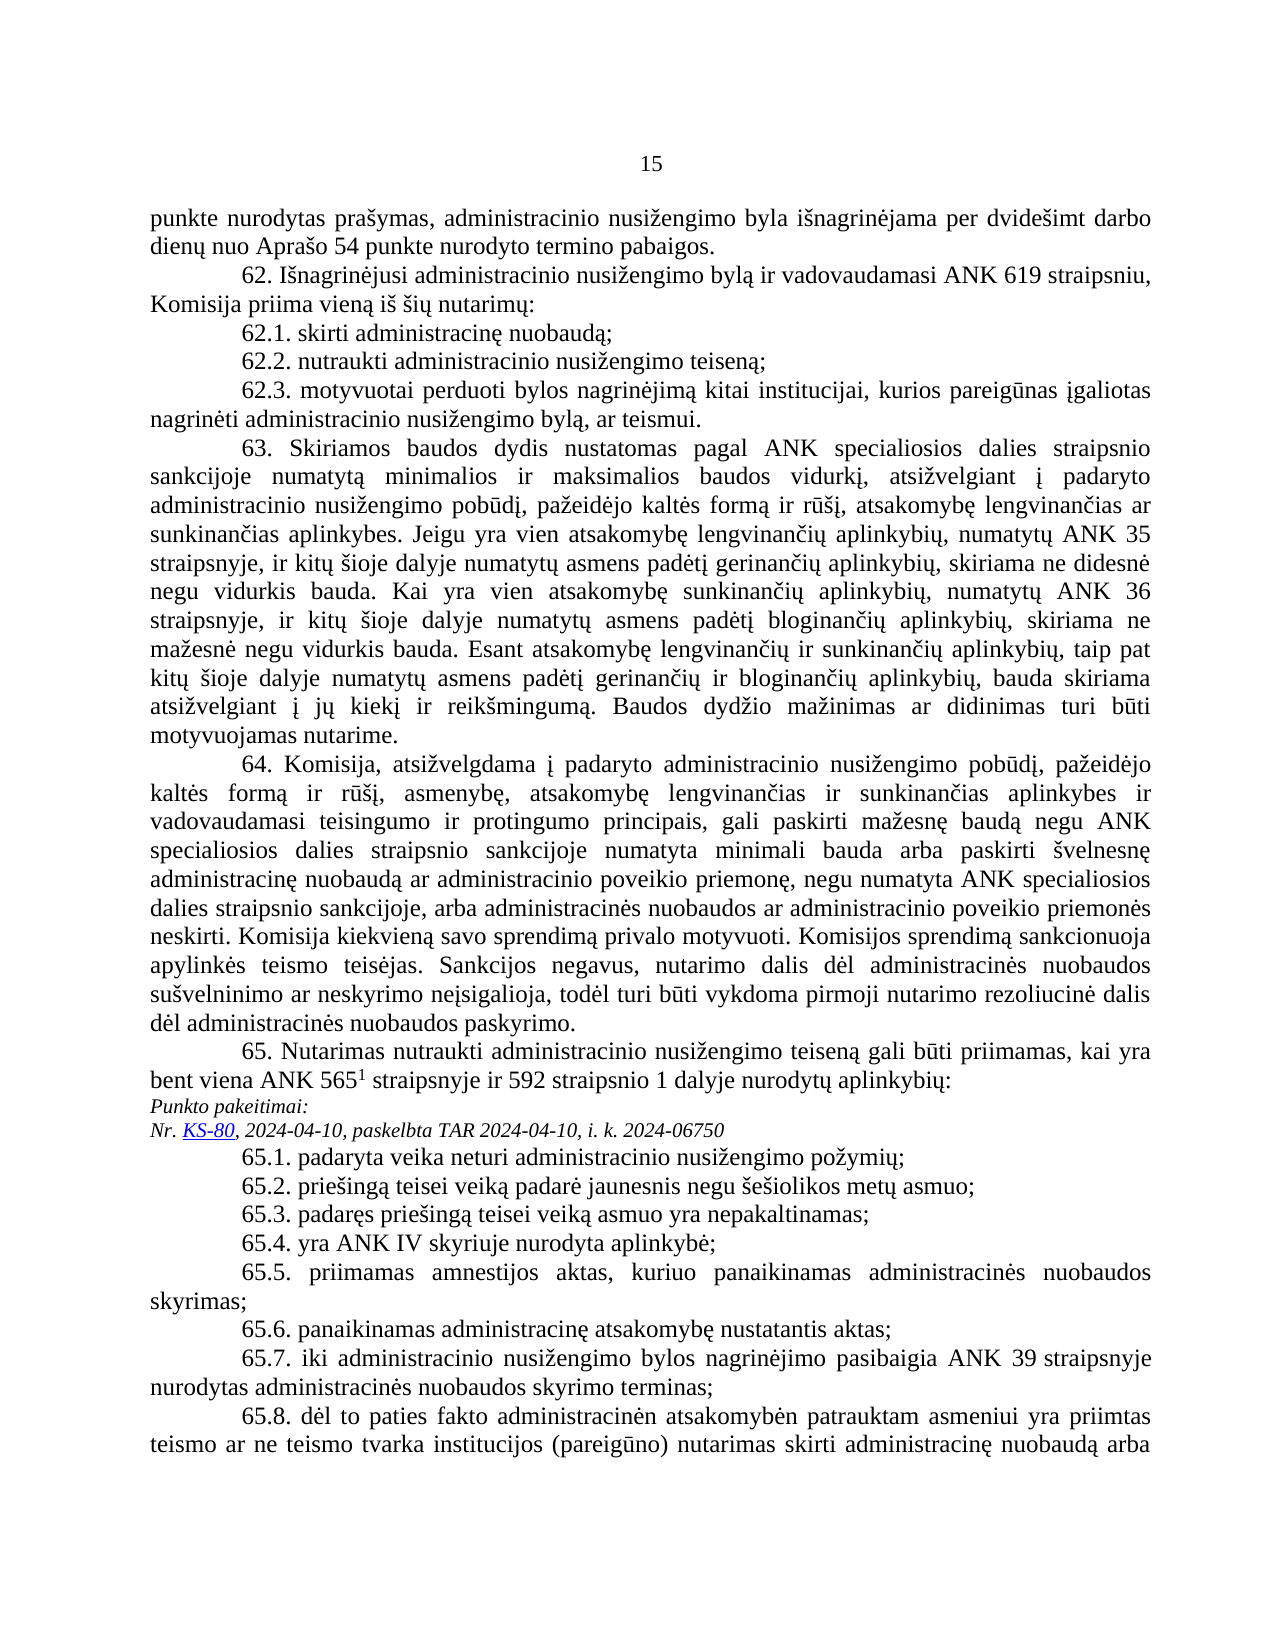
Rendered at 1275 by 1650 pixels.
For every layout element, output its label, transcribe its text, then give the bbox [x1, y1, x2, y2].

text 65.4. yra ANK IV skyriuje nurodyta aplinkybė; [150, 1228, 1152, 1257]
text Nr. KS-80, 2024-04-10, paskelbta TAR 2024-04-10, i. k. 2024-06750 [150, 1118, 1152, 1142]
text 65.1. padaryta veika neturi administracinio nusižengimo požymių; [150, 1142, 1152, 1171]
text 65.8. dėl to paties fakto administracinėn atsakomybėn patrauktam asmeniui yra priimtas teismo ar ne teismo tvarka institucijos (pareigūno) nutarimas skirti administracinę nuobaudą arba [150, 1401, 1152, 1458]
text Punkto pakeitimai: [150, 1094, 1152, 1118]
text 64. Komisija, atsižvelgdama į padaryto administracinio nusižengimo pobūdį, pažeidėjo kaltės formą ir rūšį, asmenybę, atsakomybę lengvinančias ir sunkinančias aplinkybes ir vadovaudamasi teisingumo ir protingumo principais, gali paskirti mažesnę baudą negu ANK specialiosios dalies straipsnio sankcijoje numatyta minimali bauda arba paskirti švelnesnę administracinę nuobaudą ar administracinio poveikio priemonę, negu numatyta ANK specialiosios dalies straipsnio sankcijoje, arba administracinės nuobaudos ar administracinio poveikio priemonės neskirti. Komisija kiekvieną savo sprendimą privalo motyvuoti. Komisijos sprendimą sankcionuoja apylinkės teismo teisėjas. Sankcijos negavus, nutarimo dalis dėl administracinės nuobaudos sušvelninimo ar neskyrimo neįsigalioja, todėl turi būti vykdoma pirmoji nutarimo rezoliucinė dalis dėl administracinės nuobaudos paskyrimo. [150, 749, 1152, 1036]
text 65.7. iki administracinio nusižengimo bylos nagrinėjimo pasibaigia ANK 39 straipsnyje nurodytas administracinės nuobaudos skyrimo terminas; [150, 1343, 1152, 1401]
text 62.3. motyvuotai perduoti bylos nagrinėjimą kitai institucijai, kurios pareigūnas įgaliotas nagrinėti administracinio nusižengimo bylą, ar teismui. [150, 375, 1152, 433]
text 65.3. padaręs priešingą teisei veiką asmuo yra nepakaltinamas; [150, 1199, 1152, 1228]
text 65.2. priešingą teisei veiką padarė jaunesnis negu šešiolikos metų asmuo; [150, 1171, 1152, 1199]
text 62.1. skirti administracinę nuobaudą; [150, 318, 1152, 346]
text 62. Išnagrinėjusi administracinio nusižengimo bylą ir vadovaudamasi ANK 619 straipsniu, Komisija priima vieną iš šių nutarimų: [150, 260, 1152, 318]
text 65.6. panaikinamas administracinę atsakomybę nustatantis aktas; [150, 1314, 1152, 1343]
text 63. Skiriamos baudos dydis nustatomas pagal ANK specialiosios dalies straipsnio sankcijoje numatytą minimalios ir maksimalios baudos vidurkį, atsižvelgiant į padaryto administracinio nusižengimo pobūdį, pažeidėjo kaltės formą ir rūšį, atsakomybę lengvinančias ar sunkinančias aplinkybes. Jeigu yra vien atsakomybę lengvinančių aplinkybių, numatytų ANK 35 straipsnyje, ir kitų šioje dalyje numatytų asmens padėtį gerinančių aplinkybių, skiriama ne didesnė negu vidurkis bauda. Kai yra vien atsakomybę sunkinančių aplinkybių, numatytų ANK 36 straipsnyje, ir kitų šioje dalyje numatytų asmens padėtį bloginančių aplinkybių, skiriama ne mažesnė negu vidurkis bauda. Esant atsakomybę lengvinančių ir sunkinančių aplinkybių, taip pat kitų šioje dalyje numatytų asmens padėtį gerinančių ir bloginančių aplinkybių, bauda skiriama atsižvelgiant į jų kiekį ir reikšmingumą. Baudos dydžio mažinimas ar didinimas turi būti motyvuojamas nutarime. [150, 433, 1152, 749]
text 62.2. nutraukti administracinio nusižengimo teiseną; [150, 346, 1152, 375]
text 65.5. priimamas amnestijos aktas, kuriuo panaikinamas administracinės nuobaudos skyrimas; [150, 1257, 1152, 1314]
text punkte nurodytas prašymas, administracinio nusižengimo byla išnagrinėjama per dvidešimt darbo dienų nuo Aprašo 54 punkte nurodyto termino pabaigos. [150, 203, 1152, 260]
text 65. Nutarimas nutraukti administracinio nusižengimo teiseną gali būti priimamas, kai yra bent viena ANK 5651 straipsnyje ir 592 straipsnio 1 dalyje nurodytų aplinkybių: [150, 1036, 1152, 1094]
